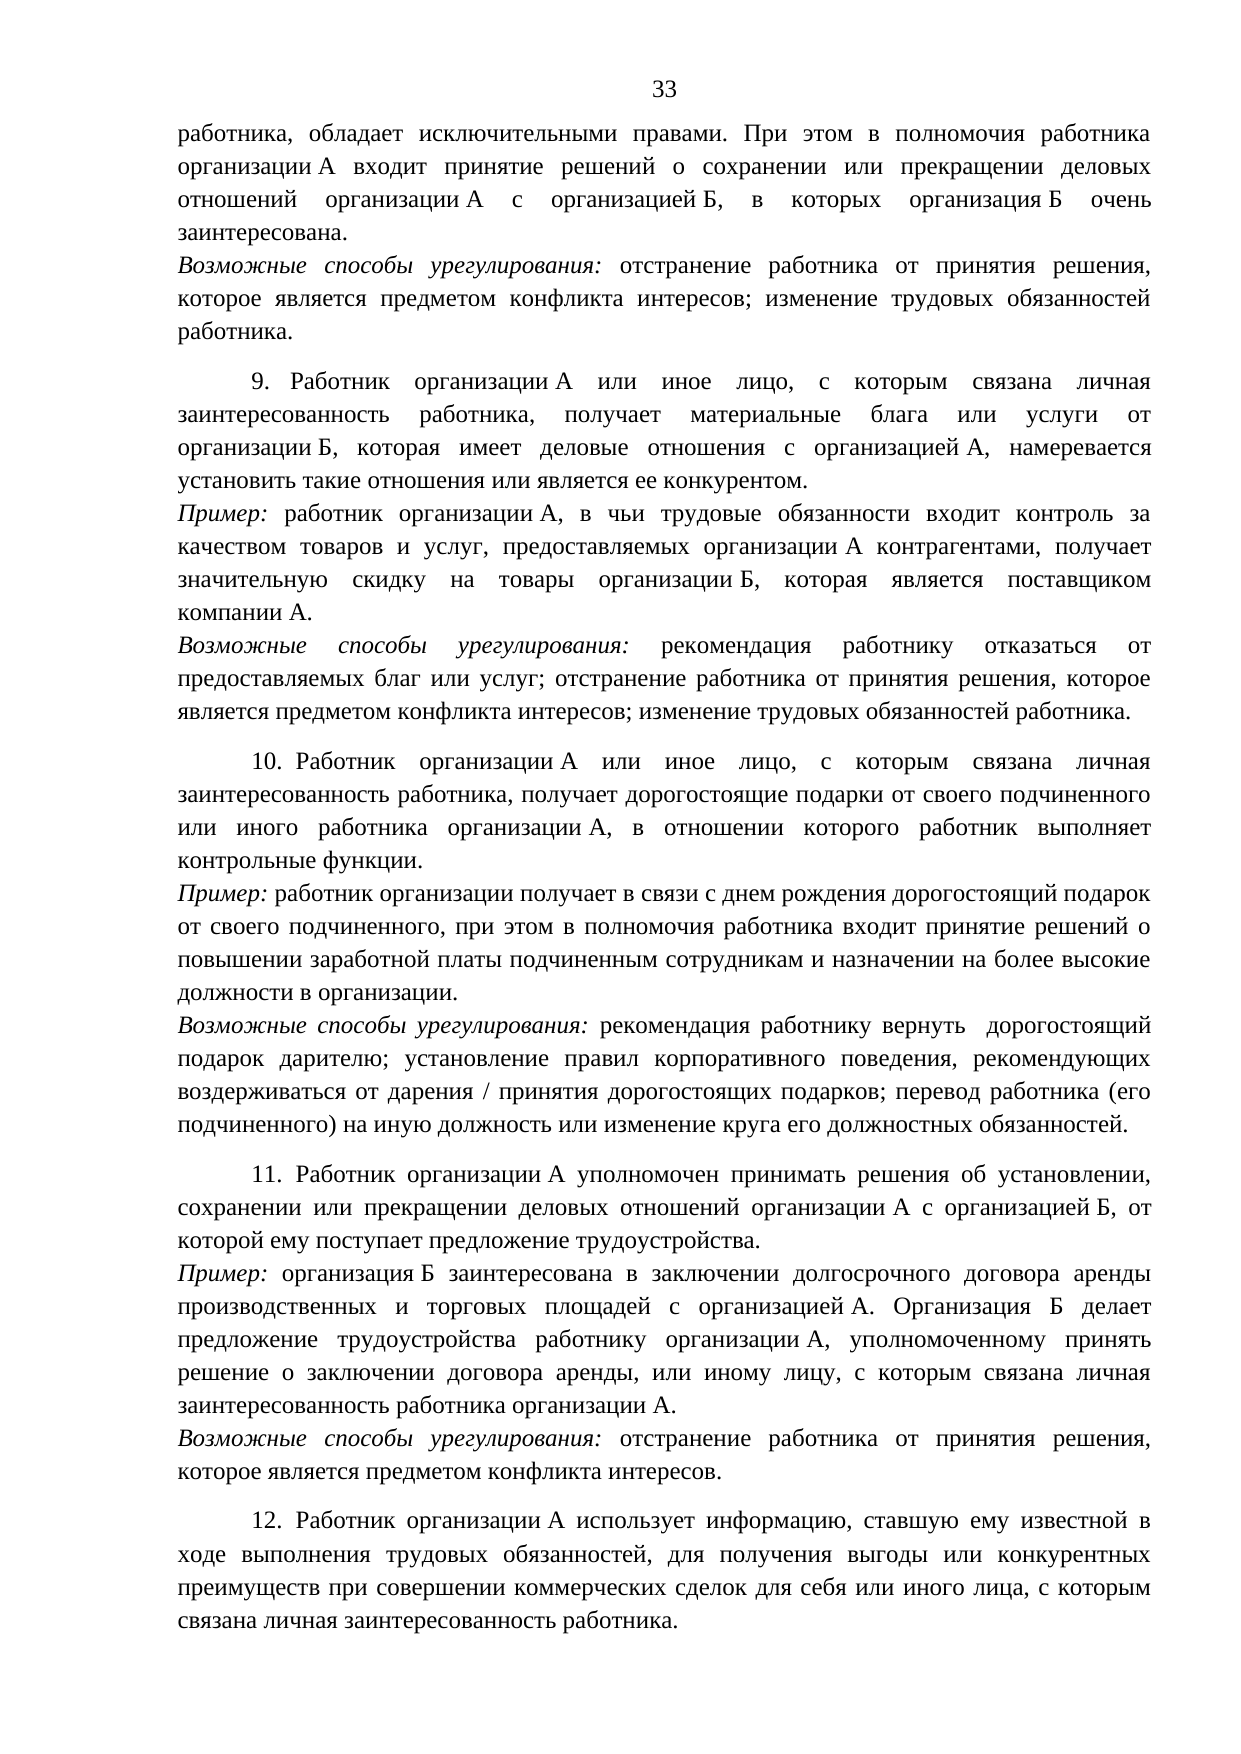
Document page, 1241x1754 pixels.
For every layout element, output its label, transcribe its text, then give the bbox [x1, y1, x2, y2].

text Возможные способы урегулирования: отстранение работника от принятия решения, которое является предметом конфликта интересов. [177, 1423, 1152, 1485]
text Возможные способы урегулирования: отстранение работника от принятия решения, которое является предметом конфликта интересов; изменение трудовых обязанностей работника. [177, 250, 1152, 345]
text Возможные способы урегулирования: рекомендация работнику вернуть дорогостоящий подарок дарителю; установление правил корпоративного поведения, рекомендующих воздерживаться от дарения / принятия дорогостоящих подарков; перевод работника (его подчиненного) на иную должность или изменение круга его должностных обязанностей. [177, 1010, 1152, 1138]
text Пример: работник организации получает в связи с днем рождения дорогостоящий подарок от своего подчиненного, при этом в полномочия работника входит принятие решений о повышении заработной платы подчиненным сотрудникам и назначении на более высокие должности в организации. [177, 878, 1152, 1006]
text работника, обладает исключительными правами. При этом в полномочия работника организации А входит принятие решений о сохранении или прекращении деловых отношений организации А с организацией Б, в которых организация Б очень заинтересована. [177, 118, 1152, 246]
list Работник организации А использует информацию, ставшую ему известной в ходе выполнения трудовых обязанностей, для получения выгоды или конкурентных преимуществ при совершении коммерческих сделок для себя или иного лица, с которым связана личная заинтересованность работника. [177, 1506, 1152, 1633]
list Работник организации А или иное лицо, с которым связана личная заинтересованность работника, получает дорогостоящие подарки от своего подчиненного или иного работника организации А, в отношении которого работник выполняет контрольные функции. [177, 746, 1152, 874]
text Пример: работник организации А, в чьи трудовые обязанности входит контроль за качеством товаров и услуг, предоставляемых организации А контрагентами, получает значительную скидку на товары организации Б, которая является поставщиком компании А. [177, 498, 1152, 626]
text Возможные способы урегулирования: рекомендация работнику отказаться от предоставляемых благ или услуг; отстранение работника от принятия решения, которое является предметом конфликта интересов; изменение трудовых обязанностей работника. [177, 630, 1152, 725]
list Работник организации А или иное лицо, с которым связана личная заинтересованность работника, получает материальные блага или услуги от организации Б, которая имеет деловые отношения с организацией А, намеревается установить такие отношения или является ее конкурентом. [177, 366, 1152, 494]
text Пример: организация Б заинтересована в заключении долгосрочного договора аренды производственных и торговых площадей с организацией А. Организация Б делает предложение трудоустройства работнику организации А, уполномоченному принять решение о заключении договора аренды, или иному лицу, с которым связана личная заинтересованность работника организации А. [177, 1258, 1152, 1419]
list Работник организации А уполномочен принимать решения об установлении, сохранении или прекращении деловых отношений организации А с организацией Б, от которой ему поступает предложение трудоустройства. [177, 1159, 1152, 1253]
